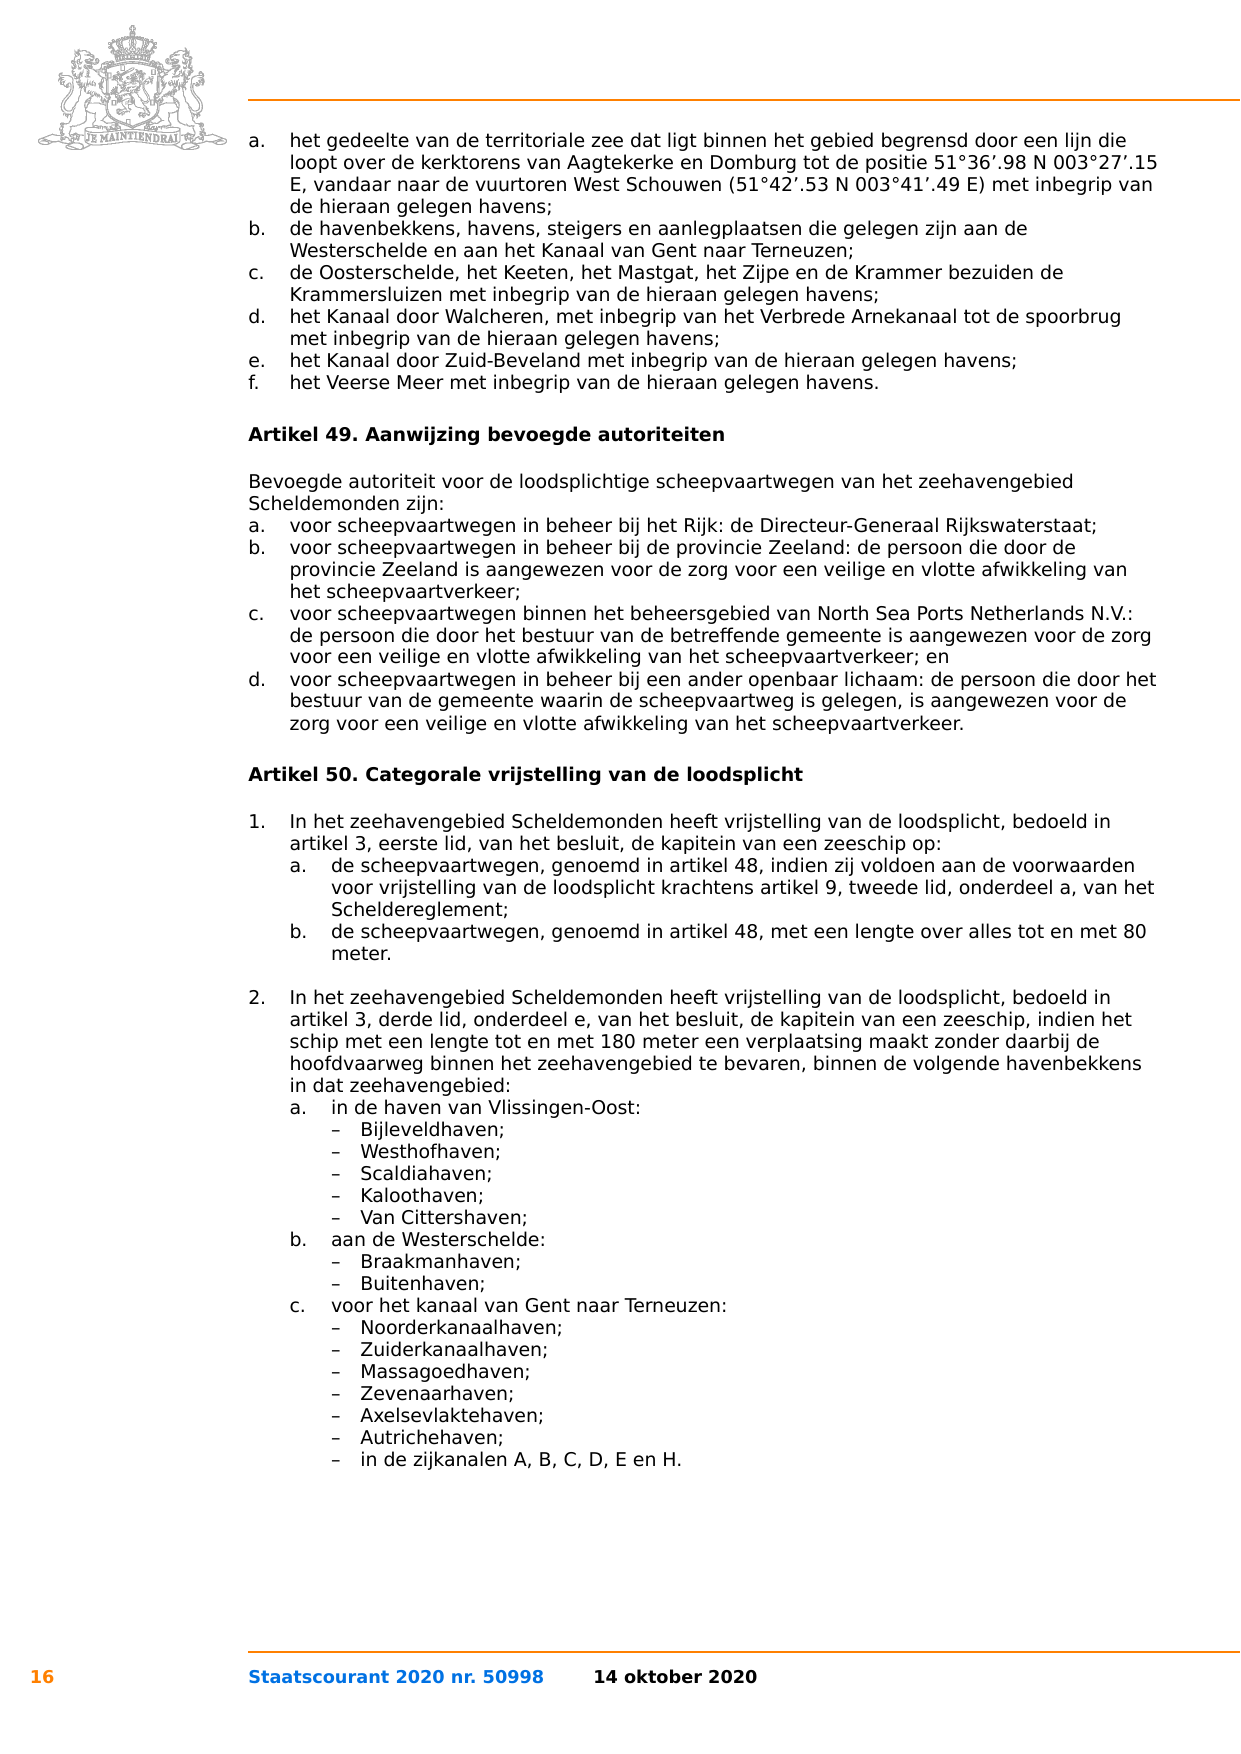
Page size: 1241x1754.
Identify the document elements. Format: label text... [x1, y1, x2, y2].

text a. het gedeelte van de territoriale zee dat ligt binnen het gebied begrensd door een lijn die loopt over de kerktorens van Aagtekerke en Domburg tot de positie 51°36’.98 N 003°27’.15 E, vandaar naar de vuurtoren West Schouwen (51°42’.53 N 003°41’.49 E) met inbegrip van de hieraan gelegen havens; [248, 130, 1163, 218]
text c. de Oosterschelde, het Keeten, het Mastgat, het Zijpe en de Krammer bezuiden de Krammersluizen met inbegrip van de hieraan gelegen havens; [248, 262, 1163, 306]
text Bevoegde autoriteit voor de loodsplichtige scheepvaartwegen van het zeehavengebied Scheldemonden zijn: [248, 471, 1163, 514]
subtitle Artikel 49. Aanwijzing bevoegde autoriteiten [248, 424, 1163, 446]
text 2. In het zeehavengebied Scheldemonden heeft vrijstelling van de loodsplicht, bedoeld in artikel 3, derde lid, onderdeel e, van het besluit, de kapitein van een zeeschip, indien het schip met een lengte tot en met 180 meter een verplaatsing maakt zonder daarbij de hoofdvaarweg binnen het zeehavengebied te bevaren, binnen de volgende havenbekkens in dat zeehavengebied: [248, 987, 1163, 1097]
text e. het Kanaal door Zuid-Beveland met inbegrip van de hieraan gelegen havens; [248, 350, 1163, 372]
text b. aan de Westerschelde: [289, 1229, 1163, 1251]
text – Westhofhaven; [331, 1141, 1163, 1163]
text c. voor het kanaal van Gent naar Terneuzen: [289, 1295, 1163, 1317]
text b. voor scheepvaartwegen in beheer bij de provincie Zeeland: de persoon die door de provincie Zeeland is aangewezen voor de zorg voor een veilige en vlotte afwikkeling van het scheepvaartverkeer; [248, 537, 1163, 602]
text – Braakmanhaven; [331, 1251, 1163, 1273]
text – Bijleveldhaven; [331, 1119, 1163, 1141]
text b. de havenbekkens, havens, steigers en aanlegplaatsen die gelegen zijn aan de Westerschelde en aan het Kanaal van Gent naar Terneuzen; [248, 218, 1163, 262]
text d. het Kanaal door Walcheren, met inbegrip van het Verbrede Arnekanaal tot de spoorbrug met inbegrip van de hieraan gelegen havens; [248, 306, 1163, 350]
text – Massagoedhaven; [331, 1361, 1163, 1383]
text f. het Veerse Meer met inbegrip van de hieraan gelegen havens. [248, 372, 1163, 394]
text b. de scheepvaartwegen, genoemd in artikel 48, met een lengte over alles tot en met 80 meter. [289, 921, 1163, 965]
text – Noorderkanaalhaven; [331, 1317, 1163, 1339]
picture [38, 25, 227, 150]
text – Autrichehaven; [331, 1427, 1163, 1449]
text – Kaloothaven; [331, 1185, 1163, 1207]
text – Zuiderkanaalhaven; [331, 1339, 1163, 1361]
text – Buitenhaven; [331, 1273, 1163, 1295]
text a. voor scheepvaartwegen in beheer bij het Rijk: de Directeur-Generaal Rijkswaterstaat; [248, 514, 1163, 537]
text – Axelsevlaktehaven; [331, 1405, 1163, 1427]
text a. in de haven van Vlissingen-Oost: [289, 1097, 1163, 1119]
text a. de scheepvaartwegen, genoemd in artikel 48, indien zij voldoen aan de voorwaarden voor vrijstelling van de loodsplicht krachtens artikel 9, tweede lid, onderdeel a, van het Scheldereglement; [289, 855, 1163, 921]
subtitle Artikel 50. Categorale vrijstelling van de loodsplicht [248, 764, 1163, 786]
text – Zevenaarhaven; [331, 1383, 1163, 1405]
text c. voor scheepvaartwegen binnen het beheersgebied van North Sea Ports Netherlands N.V.: de persoon die door het bestuur van de betreffende gemeente is aangewezen voor de zorg voor een veilige en vlotte afwikkeling van het scheepvaartverkeer; en [248, 602, 1163, 668]
text – Scaldiahaven; [331, 1163, 1163, 1185]
text – in de zijkanalen A, B, C, D, E en H. [331, 1449, 1163, 1471]
text d. voor scheepvaartwegen in beheer bij een ander openbaar lichaam: de persoon die door het bestuur van de gemeente waarin de scheepvaartweg is gelegen, is aangewezen voor de zorg voor een veilige en vlotte afwikkeling van het scheepvaartverkeer. [248, 668, 1163, 734]
text – Van Cittershaven; [331, 1207, 1163, 1229]
text 1. In het zeehavengebied Scheldemonden heeft vrijstelling van de loodsplicht, bedoeld in artikel 3, eerste lid, van het besluit, de kapitein van een zeeschip op: [248, 811, 1163, 855]
